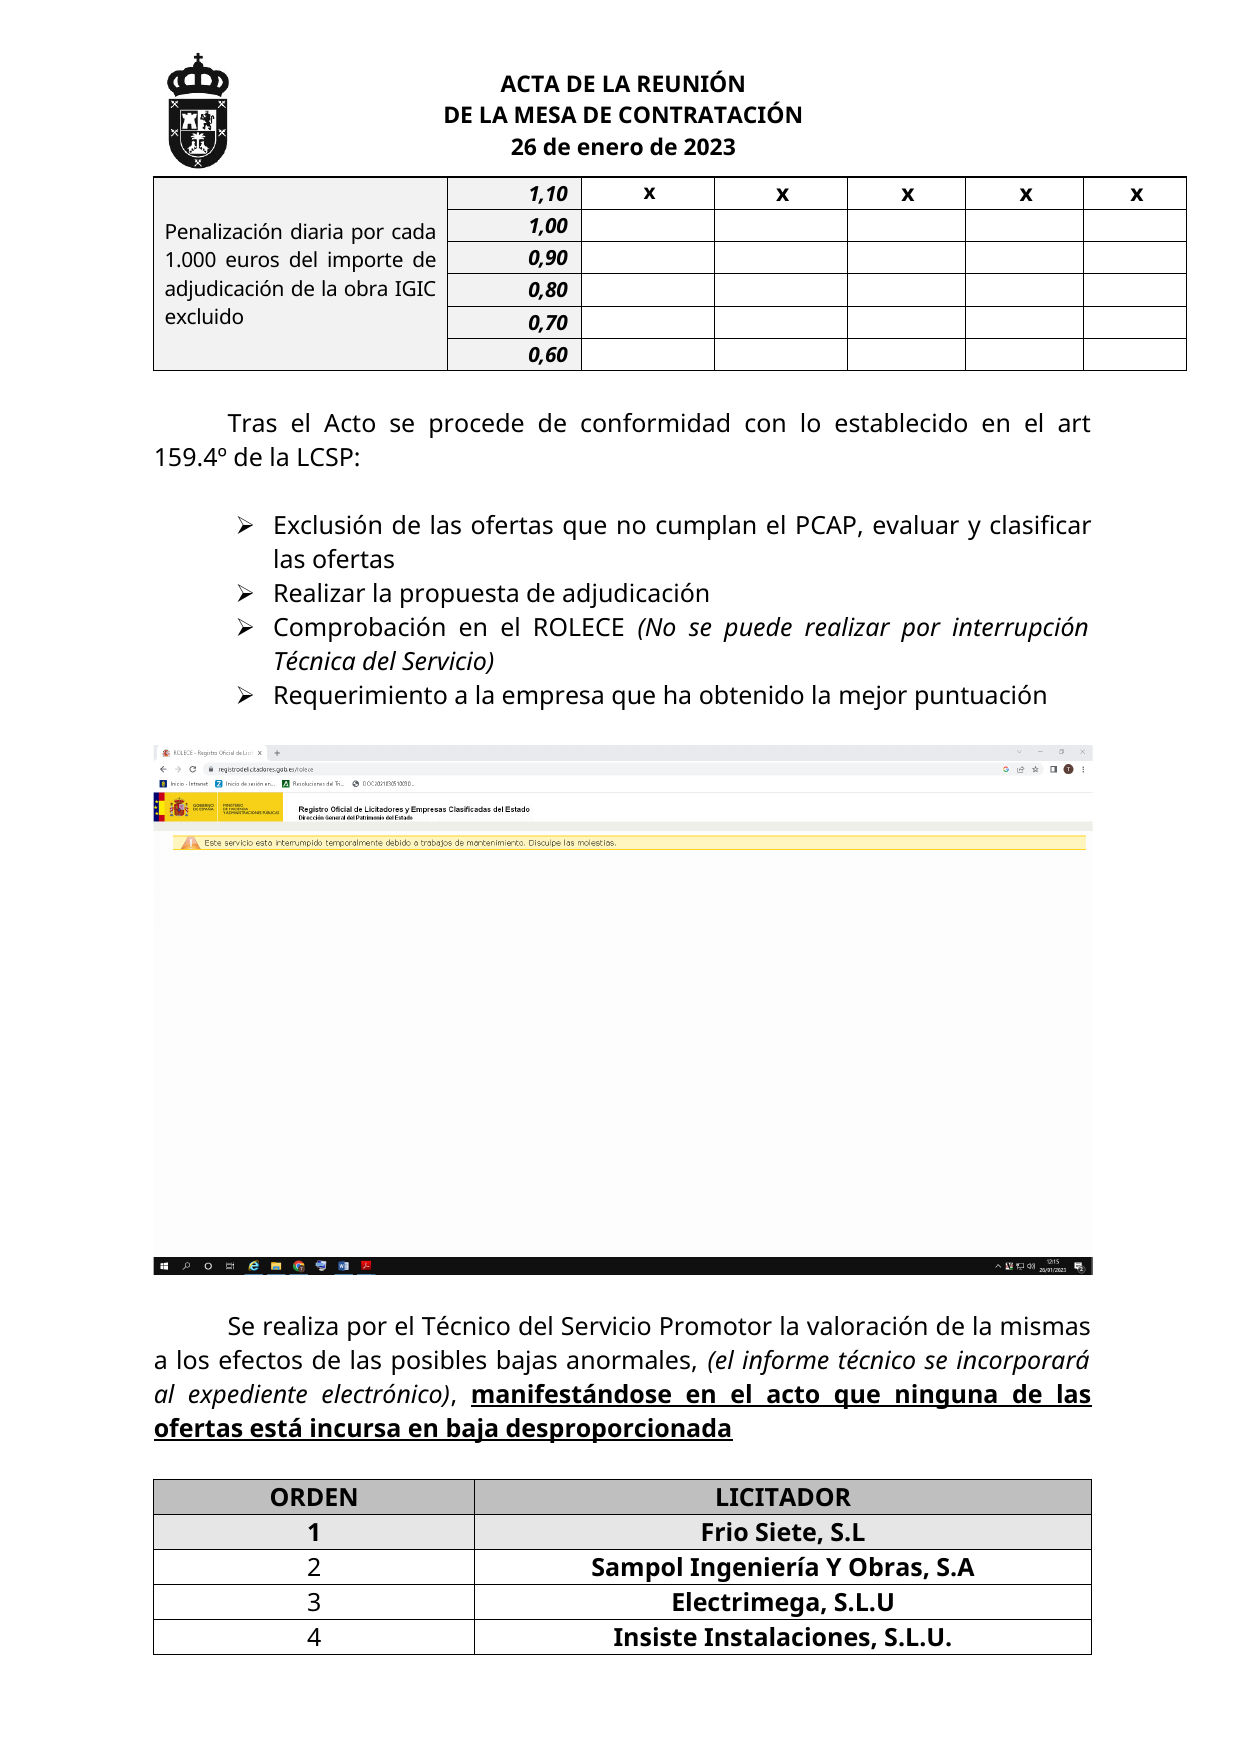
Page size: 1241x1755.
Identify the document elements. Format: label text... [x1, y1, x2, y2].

table_cell [1084, 242, 1186, 273]
table_cell [848, 242, 965, 273]
table_cell [966, 274, 1083, 306]
table_header LICITADOR [475, 1480, 1091, 1514]
table_cell [1084, 307, 1186, 338]
table_cell [1084, 274, 1186, 306]
table_cell x [1084, 178, 1186, 209]
table_cell [966, 210, 1083, 241]
table_cell [582, 210, 714, 241]
table_cell 4 [154, 1620, 474, 1654]
table_cell x [848, 178, 965, 209]
list Requerimiento a la empresa que ha obtenido la mejor puntuación [235, 678, 1093, 712]
table_header ORDEN [154, 1480, 474, 1514]
table_cell [966, 339, 1083, 370]
table_cell [582, 242, 714, 273]
table_cell [715, 242, 847, 273]
table_cell [848, 274, 965, 306]
picture [164, 50, 231, 171]
table_cell [848, 339, 965, 370]
table_cell 1,00 [448, 210, 581, 241]
table_cell [582, 274, 714, 306]
table_cell x [582, 178, 714, 209]
table_cell 0,60 [448, 339, 581, 370]
table_cell Penalización diaria por cada 1.000 euros del importe de adjudicación de la obra IGIC excluido [154, 178, 447, 370]
table_cell [848, 210, 965, 241]
list Exclusión de las ofertas que no cumplan el PCAP, evaluar y clasificar las ofertas [235, 507, 1093, 576]
text Tras el Acto se procede de conformidad con lo establecido en el art 159.4º de la LCSP: [153, 405, 1093, 473]
list Comprobación en el ROLECE (No se puede realizar por interrupción Técnica del Servicio) [235, 609, 1093, 678]
table_cell [1084, 339, 1186, 370]
table_cell [966, 307, 1083, 338]
table_cell [966, 242, 1083, 273]
table_cell 0,90 [448, 242, 581, 273]
picture [153, 745, 1093, 1275]
table_cell 0,70 [448, 307, 581, 338]
text Se realiza por el Técnico del Servicio Promotor la valoración de la mismas a los efectos de las posibles bajas anormales, (el informe técnico se incorporará al expediente electrónico), manifestándose en el acto que ninguna de las ofertas está incursa en baja desproporcionada [153, 1308, 1093, 1444]
table_cell Insiste Instalaciones, S.L.U. [475, 1620, 1091, 1654]
table_cell [582, 339, 714, 370]
table_cell Sampol Ingeniería Y Obras, S.A [475, 1550, 1091, 1584]
table_cell 1,10 [448, 178, 581, 209]
table_cell [1084, 210, 1186, 241]
table_cell x [966, 178, 1083, 209]
table_cell 1 [154, 1515, 474, 1549]
table_cell [715, 210, 847, 241]
table_cell [582, 307, 714, 338]
table_cell 0,80 [448, 274, 581, 306]
table_cell [715, 339, 847, 370]
table_cell [848, 307, 965, 338]
table_cell 3 [154, 1585, 474, 1619]
list Realizar la propuesta de adjudicación [235, 576, 1093, 609]
table_cell Frio Siete, S.L [475, 1515, 1091, 1549]
table_cell x [715, 178, 847, 209]
table_cell [715, 307, 847, 338]
table_cell 2 [154, 1550, 474, 1584]
table_cell [715, 274, 847, 306]
table_cell Electrimega, S.L.U [475, 1585, 1091, 1619]
